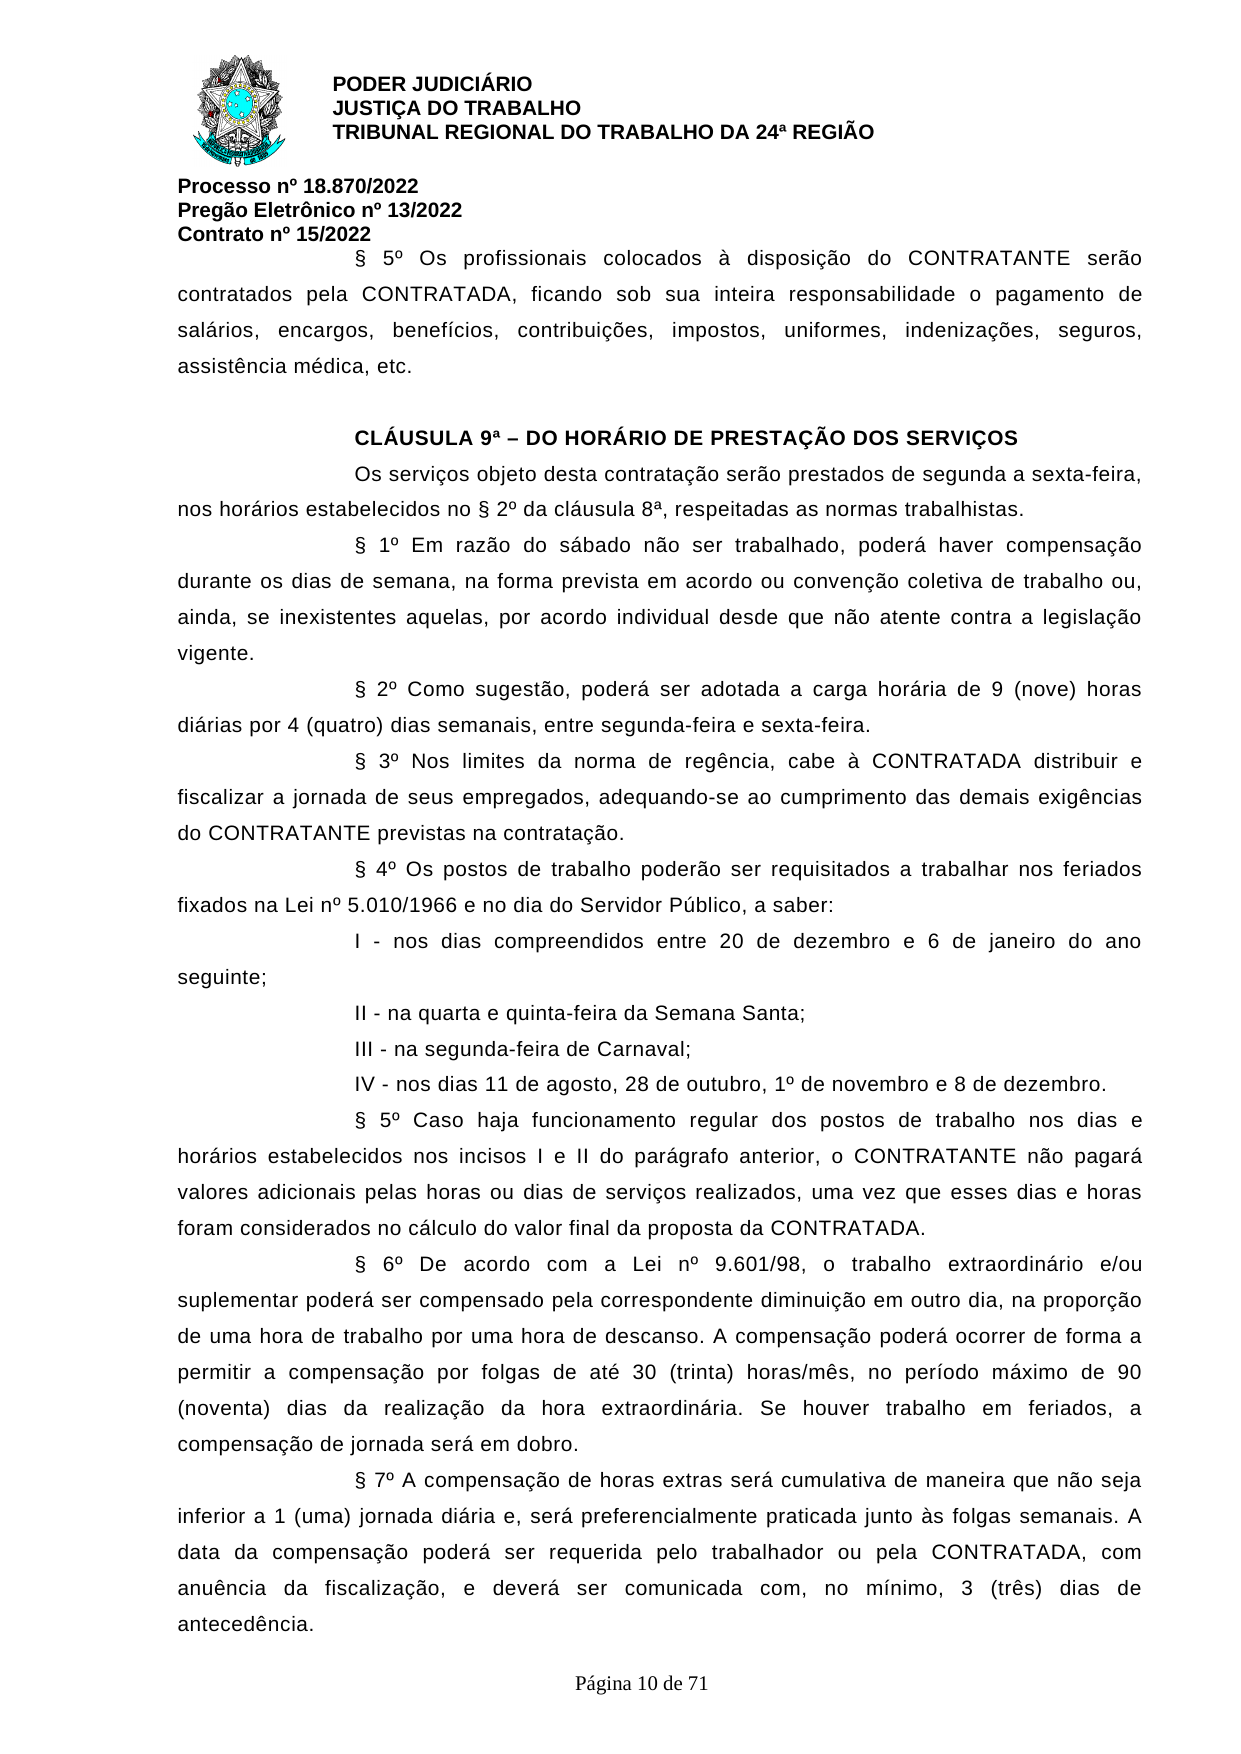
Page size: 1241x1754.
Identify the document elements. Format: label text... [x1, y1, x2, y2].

text § 6º De acordo com a Lei nº 9.601/98, o trabalho extraordinário e/ou suplementar poderá ser compensado pela correspondente diminuição em outro dia, na proporção de uma hora de trabalho por uma hora de descanso. A compensação poderá ocorrer de forma a permitir a compensação por folgas de até 30 (trinta) horas/mês, no período máximo de 90 (noventa) dias da realização da hora extraordinária. Se houver trabalho em feriados, a compensação de jornada será em dobro. [177, 1252, 1144, 1456]
text § 5º Os profissionais colocados à disposição do CONTRATANTE serão contratados pela CONTRATADA, ficando sob sua inteira responsabilidade o pagamento de salários, encargos, benefícios, contribuições, impostos, uniformes, indenizações, seguros, assistência médica, etc. [177, 246, 1144, 377]
text CLÁUSULA 9ª – DO HORÁRIO DE PRESTAÇÃO DOS SERVIÇOS [177, 425, 1144, 449]
text II - na quarta e quinta-feira da Semana Santa; [177, 1000, 1144, 1024]
text IV - nos dias 11 de agosto, 28 de outubro, 1º de novembro e 8 de dezembro. [177, 1072, 1144, 1096]
text III - na segunda-feira de Carnaval; [177, 1036, 1144, 1060]
text § 2º Como sugestão, poderá ser adotada a carga horária de 9 (nove) horas diárias por 4 (quatro) dias semanais, entre segunda-feira e sexta-feira. [177, 677, 1144, 737]
text § 4º Os postos de trabalho poderão ser requisitados a trabalhar nos feriados fixados na Lei nº 5.010/1966 e no dia do Servidor Público, a saber: [177, 857, 1144, 917]
text § 7º A compensação de horas extras será cumulativa de maneira que não seja inferior a 1 (uma) jornada diária e, será preferencialmente praticada junto às folgas semanais. A data da compensação poderá ser requerida pelo trabalhador ou pela CONTRATADA, com anuência da fiscalização, e deverá ser comunicada com, no mínimo, 3 (três) dias de antecedência. [177, 1468, 1144, 1635]
text § 3º Nos limites da norma de regência, cabe à CONTRATADA distribuir e fiscalizar a jornada de seus empregados, adequando-se ao cumprimento das demais exigências do CONTRATANTE previstas na contratação. [177, 749, 1144, 845]
picture [192, 55, 287, 167]
text I - nos dias compreendidos entre 20 de dezembro e 6 de janeiro do ano seguinte; [177, 928, 1144, 988]
text § 5º Caso haja funcionamento regular dos postos de trabalho nos dias e horários estabelecidos nos incisos I e II do parágrafo anterior, o CONTRATANTE não pagará valores adicionais pelas horas ou dias de serviços realizados, uma vez que esses dias e horas foram considerados no cálculo do valor final da proposta da CONTRATADA. [177, 1108, 1144, 1240]
text § 1º Em razão do sábado não ser trabalhado, poderá haver compensação durante os dias de semana, na forma prevista em acordo ou convenção coletiva de trabalho ou, ainda, se inexistentes aquelas, por acordo individual desde que não atente contra a legislação vigente. [177, 533, 1144, 665]
text Os serviços objeto desta contratação serão prestados de segunda a sexta-feira, nos horários estabelecidos no § 2º da cláusula 8ª, respeitadas as normas trabalhistas. [177, 461, 1144, 521]
